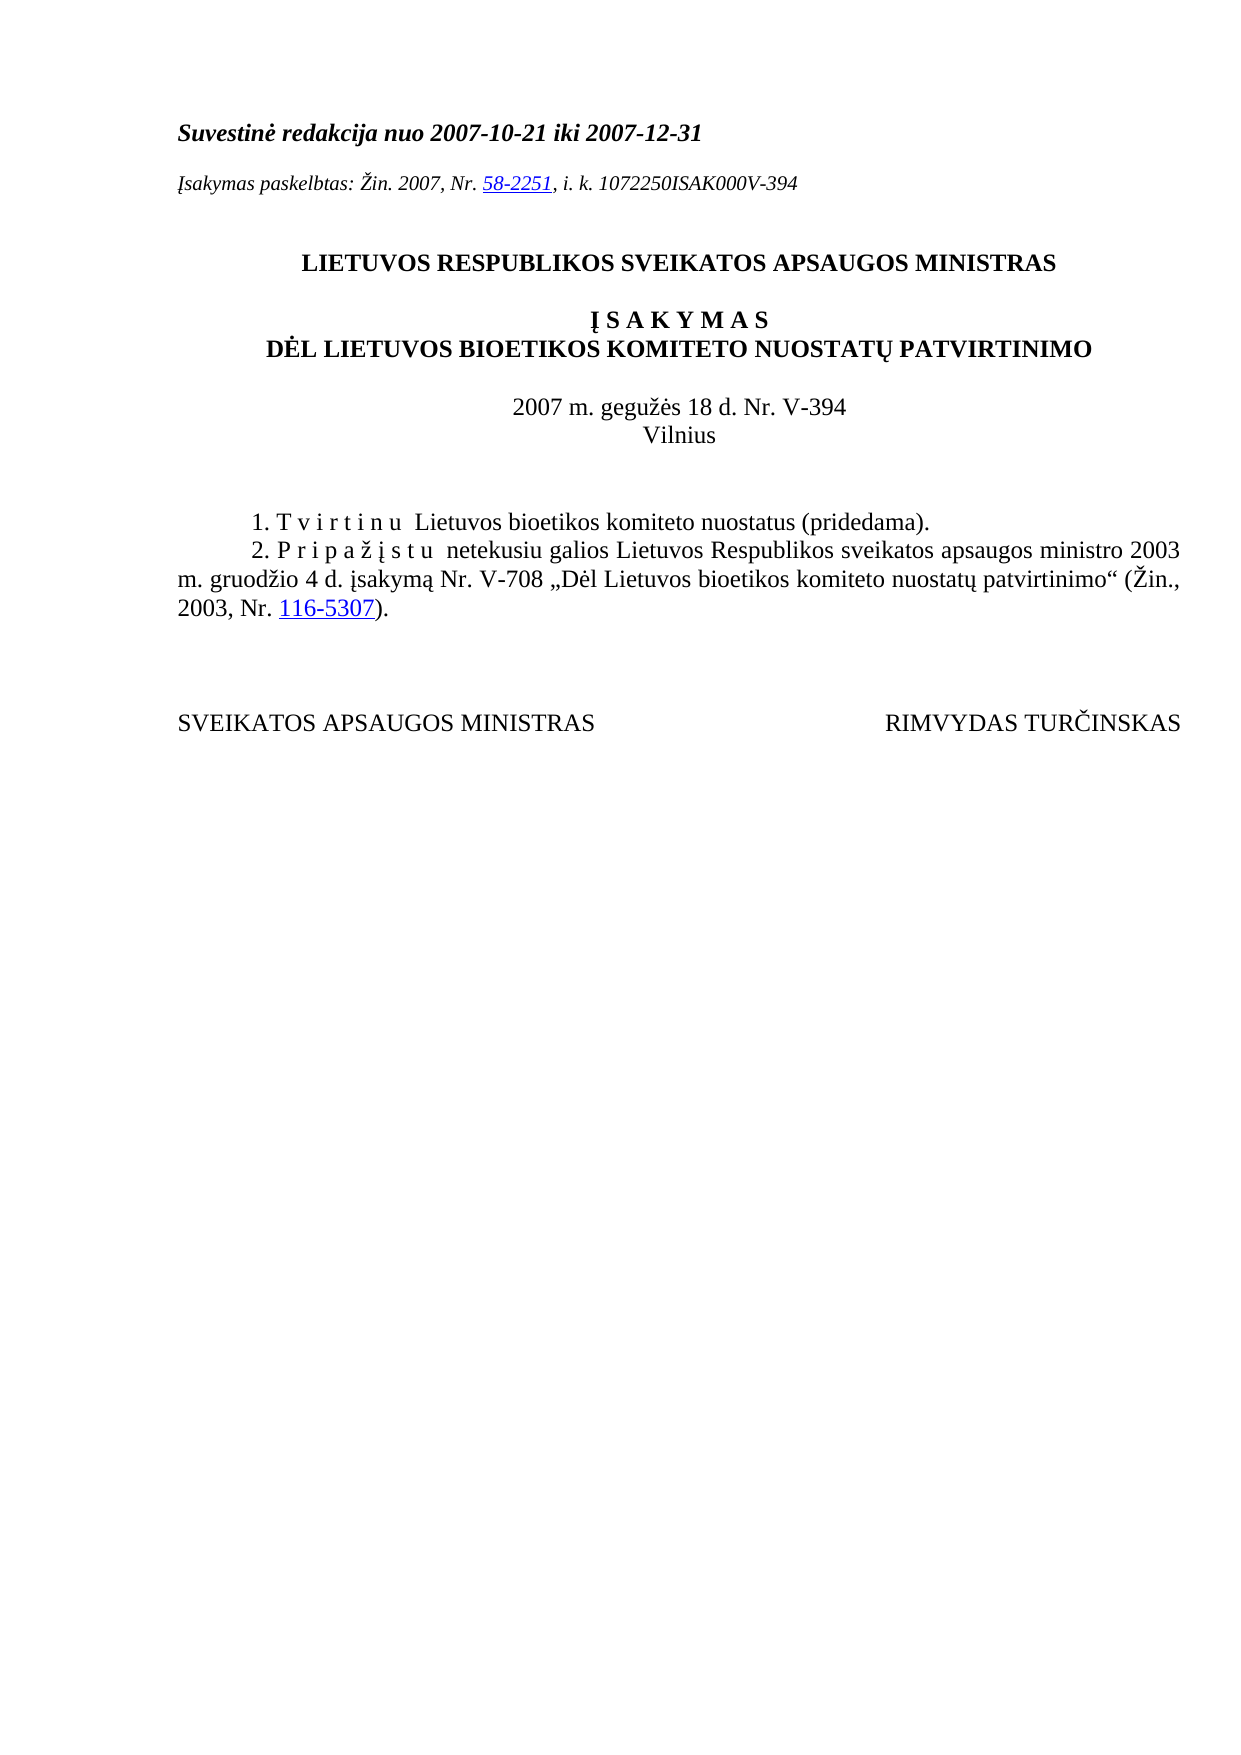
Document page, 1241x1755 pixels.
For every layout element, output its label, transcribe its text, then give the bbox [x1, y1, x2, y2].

text 2. Pripažįstu netekusiu galios Lietuvos Respublikos sveikatos apsaugos ministro 2003 m. gruodžio 4 d. įsakymą Nr. V-708 „Dėl Lietuvos bioetikos komiteto nuostatų patvirtinimo“ (Žin., 2003, Nr. 116-5307). [177, 535, 1181, 622]
text 1. Tvirtinu Lietuvos bioetikos komiteto nuostatus (pridedama). [177, 507, 1181, 535]
text LIETUVOS RESPUBLIKOS SVEIKATOS APSAUGOS MINISTRAS [177, 248, 1181, 277]
text Į S A K Y M A S [177, 305, 1181, 334]
text Įsakymas paskelbtas: Žin. 2007, Nr. 58-2251, i. k. 1072250ISAK000V-394 [177, 171, 1181, 195]
text 2007 m. gegužės 18 d. Nr. V-394 [177, 392, 1181, 420]
text Suvestinė redakcija nuo 2007-10-21 iki 2007-12-31 [177, 118, 1181, 147]
text DĖL LIETUVOS BIOETIKOS KOMITETO NUOSTATŲ PATVIRTINIMO [177, 334, 1181, 363]
text Vilnius [177, 420, 1181, 449]
text SVEIKATOS APSAUGOS MINISTRAS RIMVYDAS TURČINSKAS [177, 708, 1181, 737]
